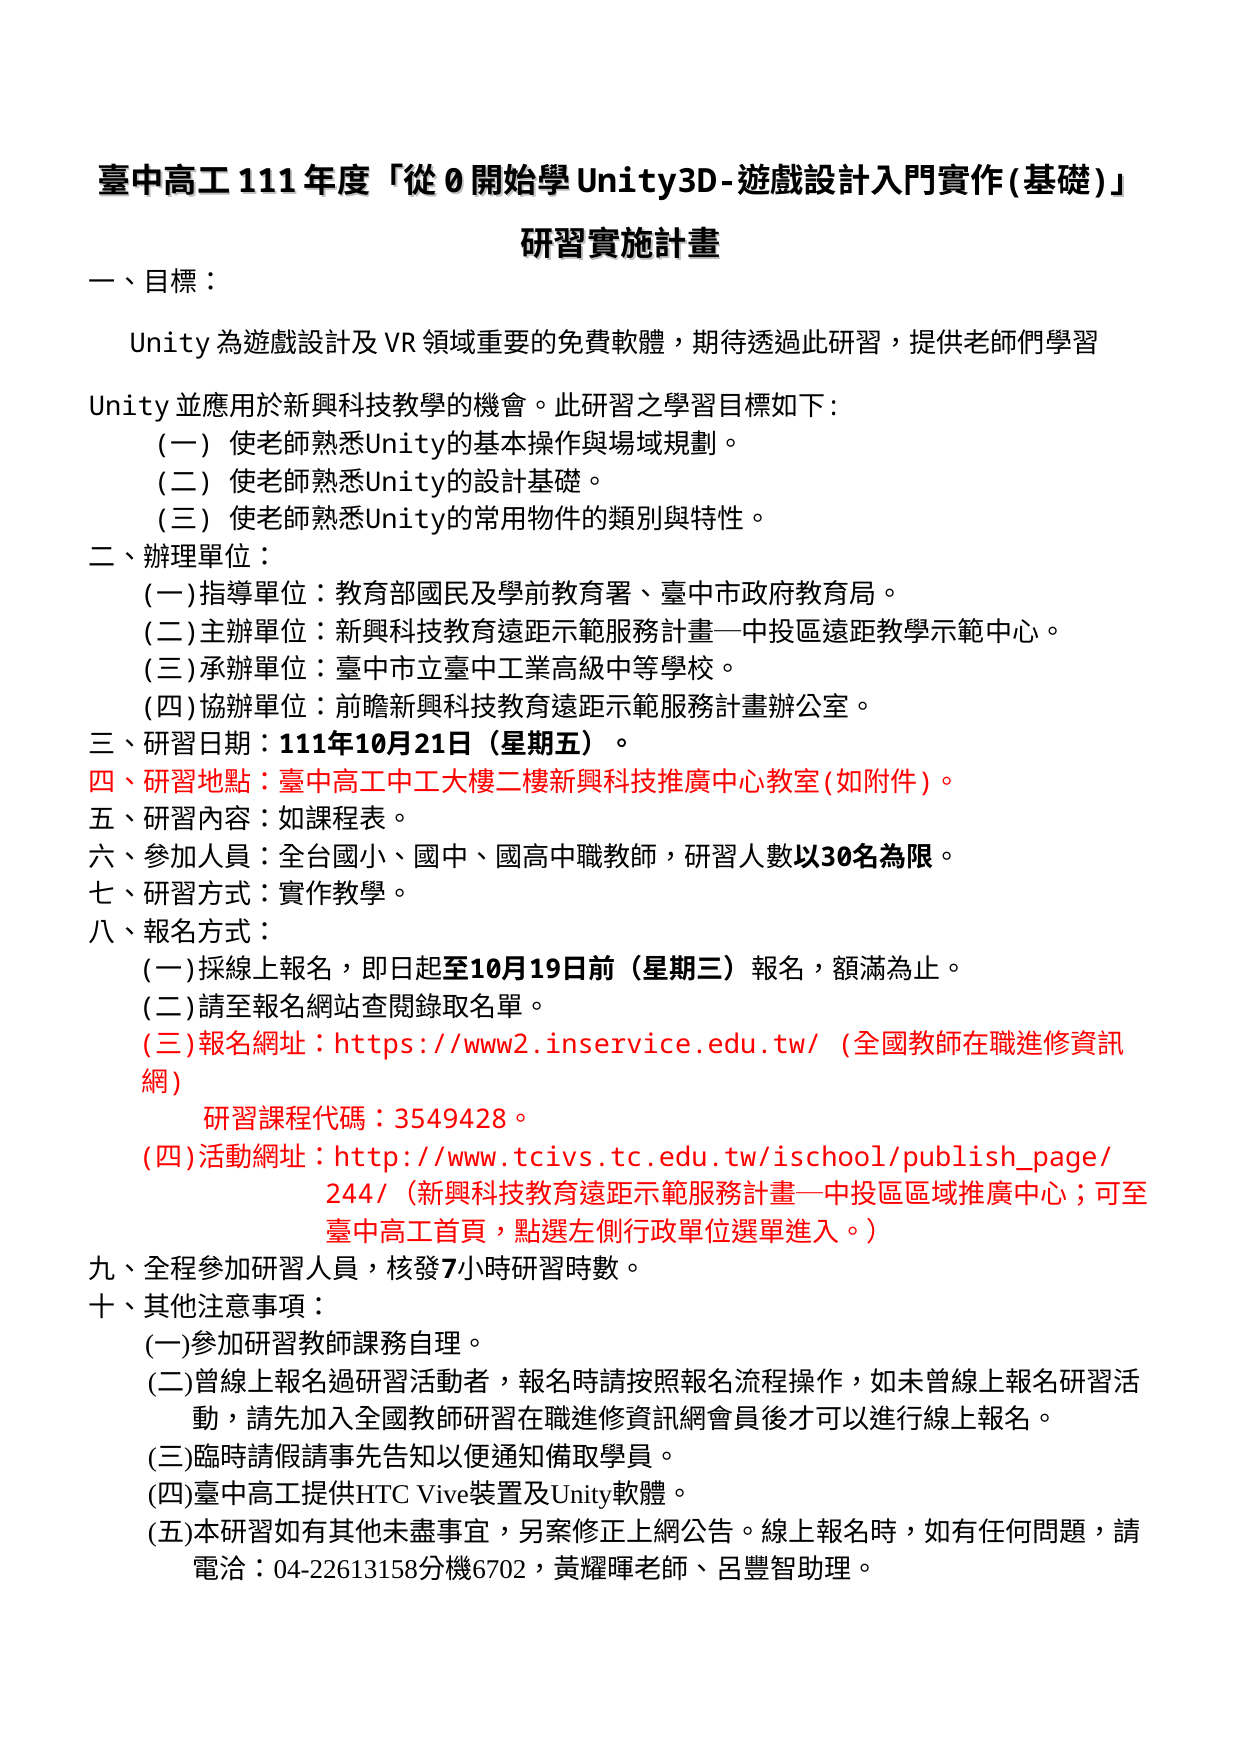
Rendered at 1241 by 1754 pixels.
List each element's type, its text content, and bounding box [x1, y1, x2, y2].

text (二)主辦單位：新興科技教育遠距示範服務計畫─中投區遠距教學示範中心。 [140, 611, 1152, 649]
text 一、目標： [89, 261, 1152, 299]
text (二)曾線上報名過研習活動者，報名時請按照報名流程操作，如未曾線上報名研習活動，請先加入全國教師研習在職進修資訊網會員後才可以進行線上報名。 [148, 1361, 1152, 1436]
text 三、研習日期：111年10月21日（星期五）。 [89, 724, 1152, 761]
text (一)參加研習教師課務自理。 [145, 1324, 1152, 1361]
text (三)臨時請假請事先告知以便通知備取學員。 [148, 1436, 1152, 1474]
text (二) 使老師熟悉Unity的設計基礎。 [89, 461, 1152, 499]
text (二)請至報名網站查閱錄取名單。 [139, 986, 1152, 1024]
text (五)本研習如有其他未盡事宜，另案修正上網公告。線上報名時，如有任何問題，請電洽：04-22613158分機6702，黃耀暉老師、呂豐智助理。 [148, 1511, 1152, 1586]
text 五、研習內容：如課程表。 [89, 799, 1152, 836]
text (一)指導單位：教育部國民及學前教育署、臺中市政府教育局。 [140, 574, 1152, 611]
text (四)活動網址：http://www.tcivs.tc.edu.tw/ischool/publish_page/244/（新興科技教育遠距示範服務計畫─中投區區域推廣中心；可至臺中高工首頁，點選左側行政單位選單進入。） [139, 1136, 1152, 1249]
text 九、全程參加研習人員，核發7小時研習時數。 [89, 1249, 1152, 1286]
text (三) 使老師熟悉Unity的常用物件的類別與特性。 [89, 499, 1152, 536]
text Unity為遊戲設計及VR領域重要的免費軟體，期待透過此研習，提供老師們學習Unity並應用於新興科技教學的機會。此研習之學習目標如下: [89, 299, 1152, 424]
text 研習課程代碼：3549428。 [139, 1099, 1152, 1136]
text 十、其他注意事項： [89, 1286, 1152, 1324]
text 四、研習地點：臺中高工中工大樓二樓新興科技推廣中心教室(如附件)。 [89, 761, 1152, 799]
text (四)協辦單位：前瞻新興科技教育遠距示範服務計畫辦公室。 [140, 686, 1152, 724]
text (一)採線上報名，即日起至10月19日前（星期三）報名，額滿為止。 [139, 949, 1152, 986]
text 臺中高工111年度「從0開始學Unity3D-遊戲設計入門實作(基礎)」研習實施計畫 [89, 136, 1152, 261]
text 六、參加人員：全台國小、國中、國高中職教師，研習人數以30名為限。 [89, 836, 1152, 874]
text (三)承辦單位：臺中市立臺中工業高級中等學校。 [140, 649, 1152, 686]
text 八、報名方式： [89, 911, 1152, 949]
text 七、研習方式：實作教學。 [89, 874, 1152, 911]
text (四)臺中高工提供HTC Vive裝置及Unity軟體。 [148, 1474, 1152, 1511]
text (三)報名網址：https://www2.inservice.edu.tw/ (全國教師在職進修資訊網) [139, 1024, 1152, 1099]
text 二、辦理單位： [89, 536, 1152, 574]
text (一) 使老師熟悉Unity的基本操作與場域規劃。 [89, 424, 1152, 461]
